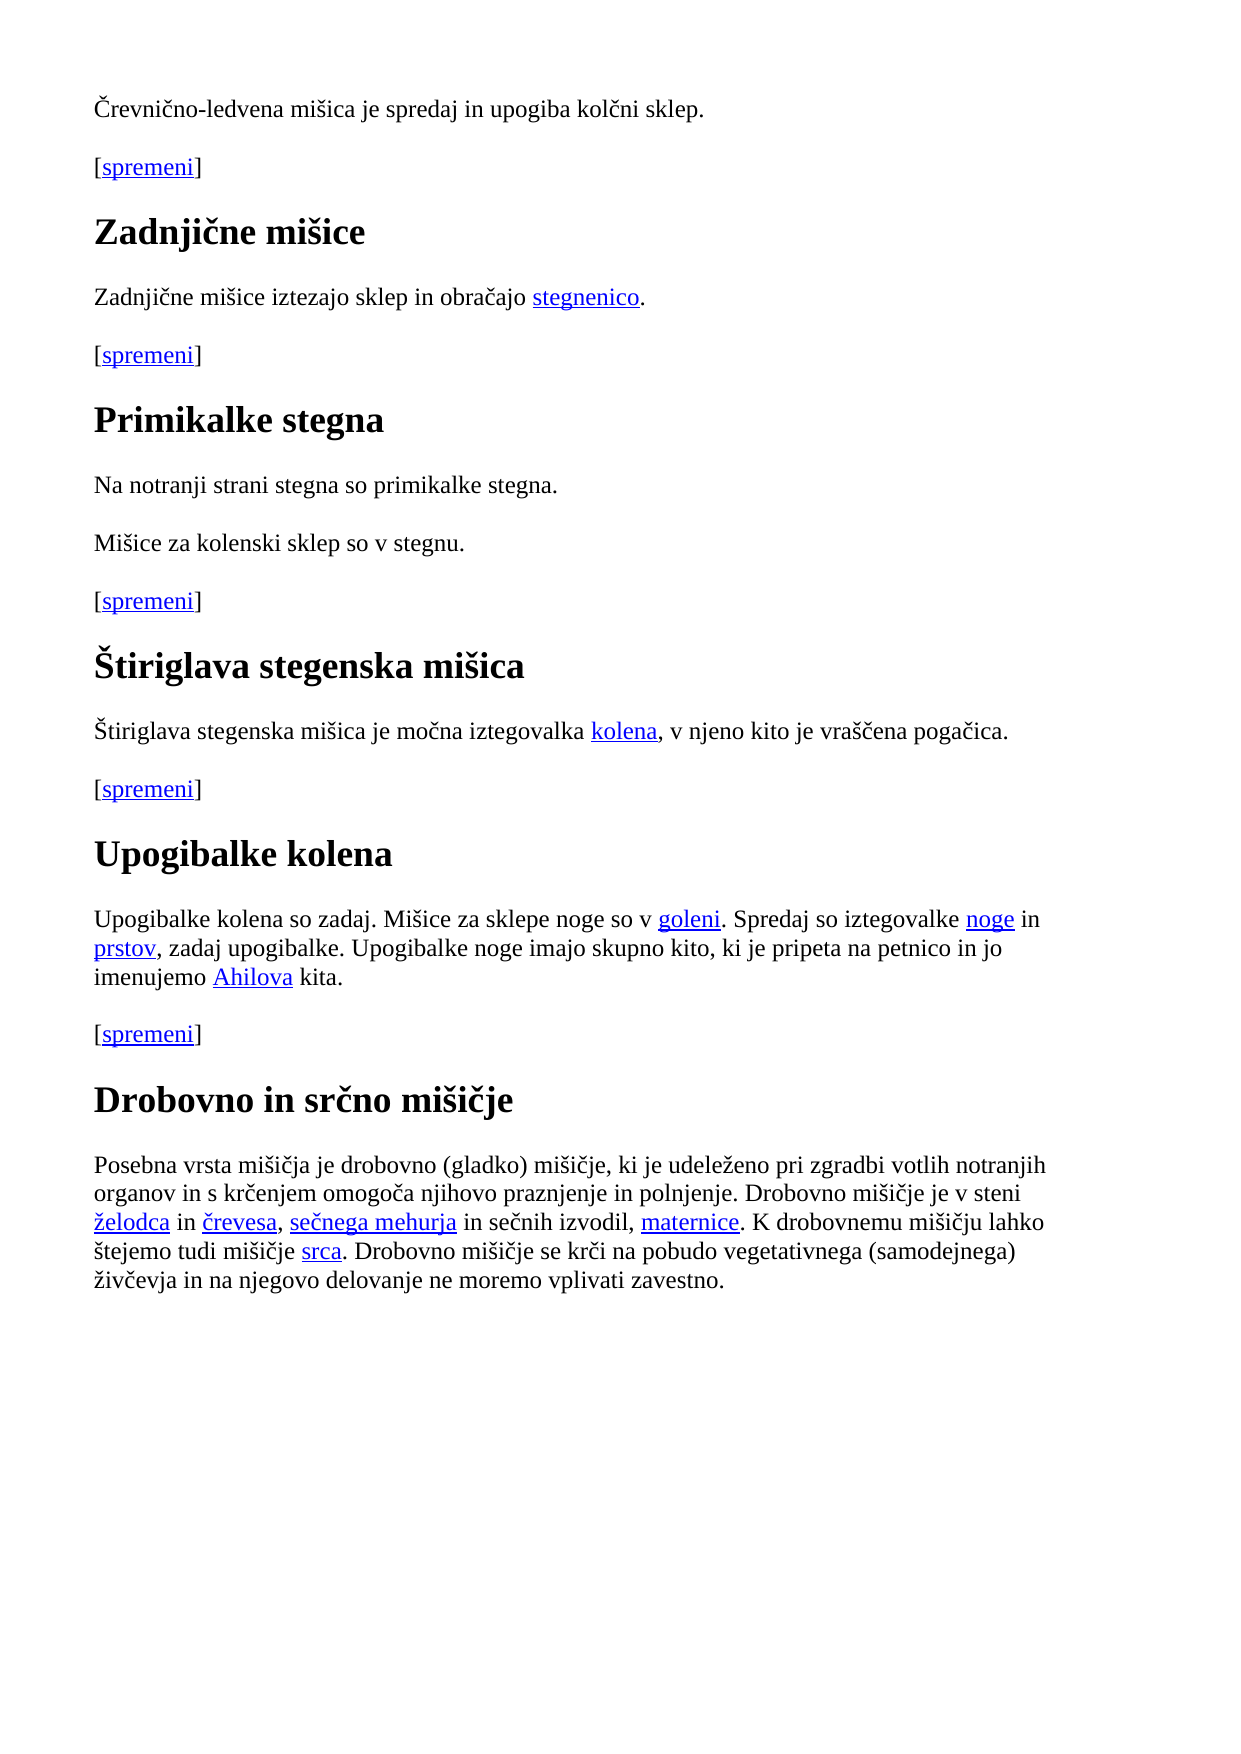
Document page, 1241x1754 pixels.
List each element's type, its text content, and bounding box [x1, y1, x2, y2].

text Štiriglava stegenska mišica je močna iztegovalka kolena, v njeno kito je vraščena pogačica. [94, 716, 1093, 745]
subtitle Upogibalke kolena [94, 832, 1093, 875]
subtitle Drobovno in srčno mišičje [94, 1077, 1093, 1121]
text Upogibalke kolena so zadaj. Mišice za sklepe noge so v goleni. Spredaj so iztegovalke noge in prstov, zadaj upogibalke. Upogibalke noge imajo skupno kito, ki je pripeta na petnico in jo imenujemo Ahilova kita. [94, 904, 1093, 990]
text [spremeni] [94, 1019, 1093, 1048]
text Črevnično-ledvena mišica je spredaj in upogiba kolčni sklep. [94, 94, 1093, 122]
text [spremeni] [94, 152, 1093, 180]
text Mišice za kolenski sklep so v stegnu. [94, 528, 1093, 557]
text [spremeni] [94, 586, 1093, 614]
text Na notranji strani stegna so primikalke stegna. [94, 470, 1093, 499]
text [spremeni] [94, 774, 1093, 803]
subtitle Štiriglava stegenska mišica [94, 644, 1093, 687]
subtitle Primikalke stegna [94, 398, 1093, 441]
text Posebna vrsta mišičja je drobovno (gladko) mišičje, ki je udeleženo pri zgradbi votlih notranjih organov in s krčenjem omogoča njihovo praznjenje in polnjenje. Drobovno mišičje je v steni želodca in črevesa, sečnega mehurja in sečnih izvodil, maternice. K drobovnemu mišičju lahko štejemo tudi mišičje srca. Drobovno mišičje se krči na pobudo vegetativnega (samodejnega) živčevja in na njegovo delovanje ne moremo vplivati zavestno. [94, 1150, 1093, 1293]
text Zadnjične mišice iztezajo sklep in obračajo stegnenico. [94, 282, 1093, 311]
subtitle Zadnjične mišice [94, 209, 1093, 253]
text [spremeni] [94, 340, 1093, 368]
